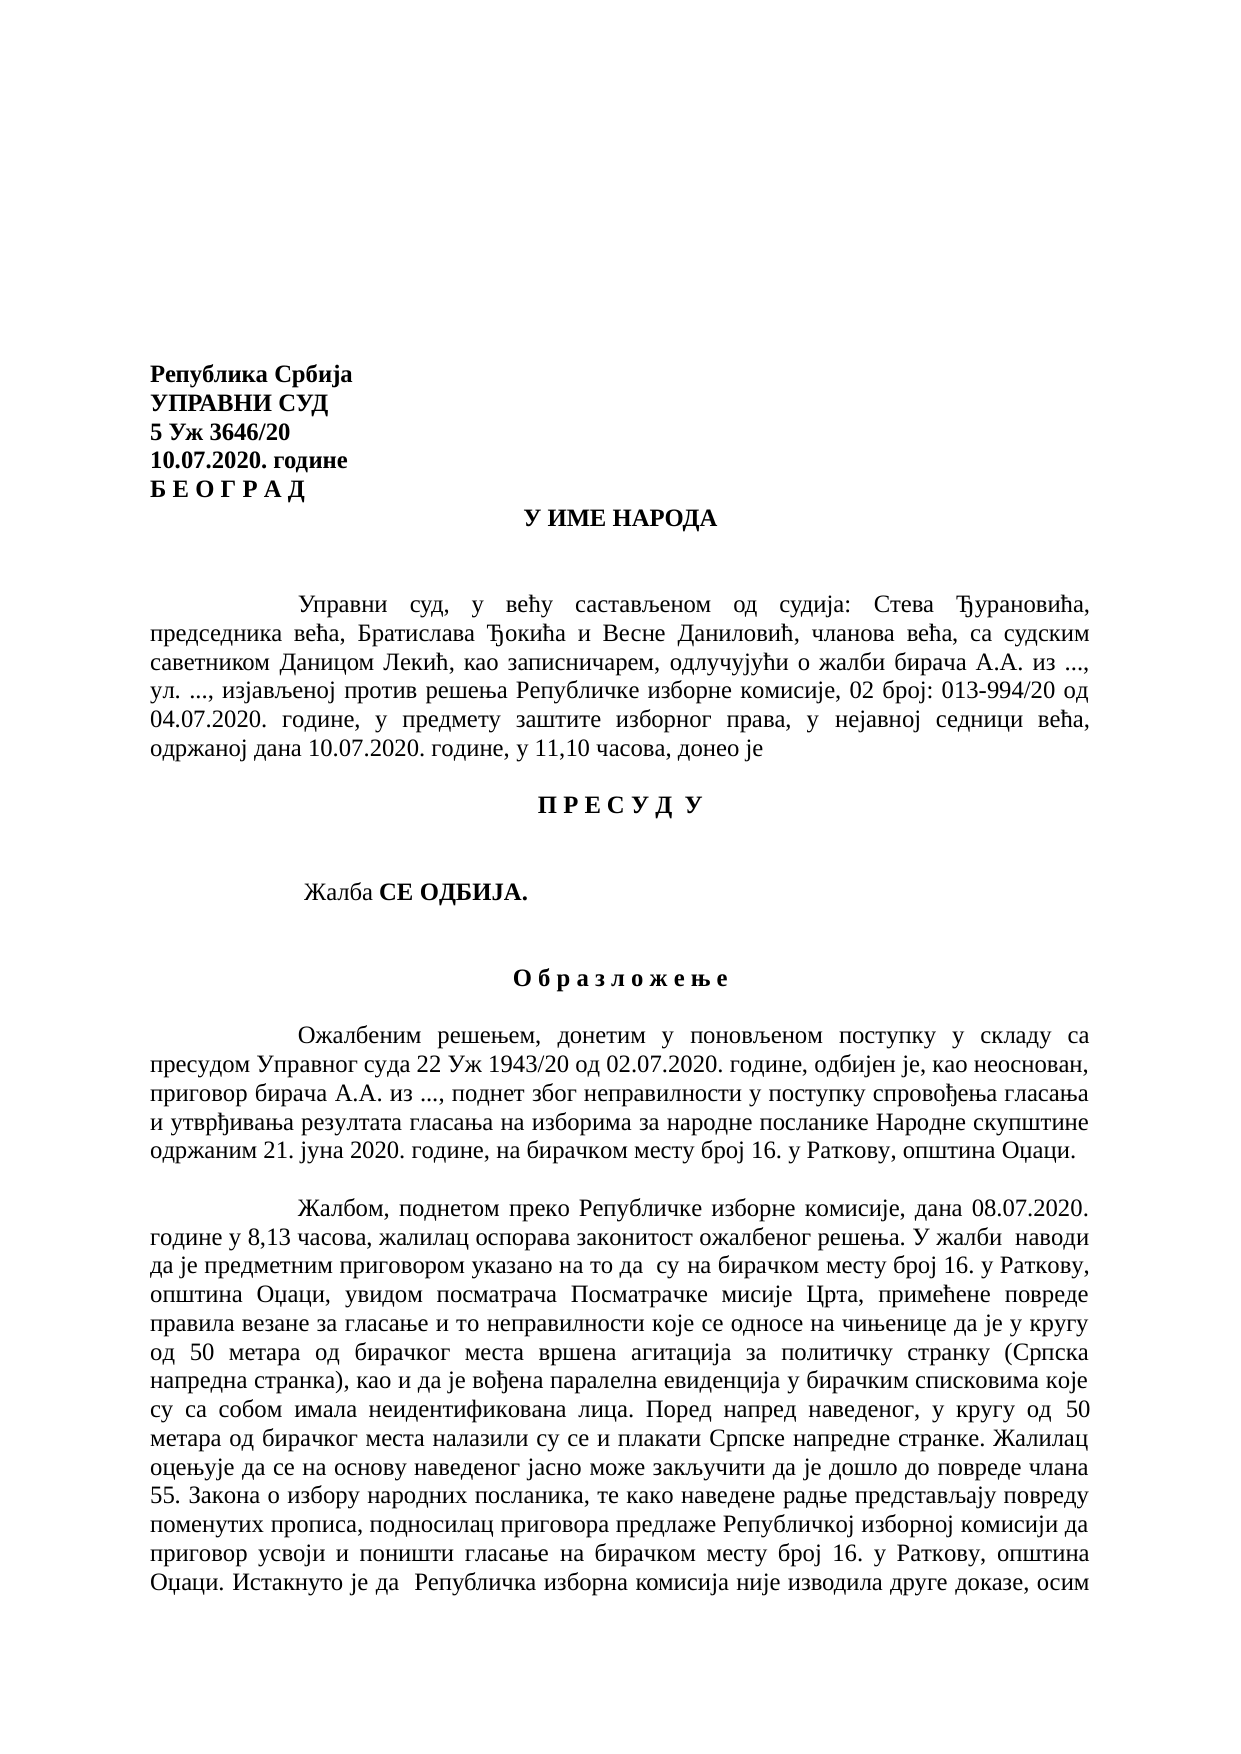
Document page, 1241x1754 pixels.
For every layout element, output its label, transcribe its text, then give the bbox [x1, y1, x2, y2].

text 10.07.2020. године [150, 445, 1090, 474]
text Република Србија [150, 148, 1090, 388]
text П Р Е С У Д У [150, 790, 1090, 819]
text 5 Уж 3646/20 [150, 417, 1090, 445]
text Б Е О Г Р А Д [150, 474, 1090, 503]
text У ИМЕ НАРОДА [150, 503, 1090, 532]
text Жалбом, поднетом преко Републичке изборне комисије, дана 08.07.2020. године у 8,13 часова, жалилац оспорава законитост ожалбеног решења. У жалби наводи да је предметним приговором указано на то да су на бирачком месту број 16. у Раткову, општина Оџаци, увидом посматрача Посматрачке мисије Црта, примећене повреде правила везане за гласање и то неправилности које се односе на чињенице да је у кругу од 50 метара од бирачког места вршена агитација за политичку странку (Српска напредна странка), као и да је вођена паралелна евиденција у бирачким списковима које су са собом имала неидентификована лица. Поред напред наведеног, у кругу од 50 метара од бирачког места налазили су се и плакати Српске напредне странке. Жалилац оцењује да се на основу наведеног јасно може закључити да је дошло до повреде члана 55. Закона о избору народних посланика, те како наведене радње представљају повреду поменутих прописа, подносилац приговора предлаже Републичкој изборној комисији да приговор усвоји и поништи гласање на бирачком месту број 16. у Раткову, општина Оџаци. Истакнуто је да Републичка изборна комисија није изводила друге доказе, осим [150, 1193, 1090, 1595]
text Ожалбеним решењем, донетим у поновљеном поступку у складу са пресудом Управног суда 22 Уж 1943/20 од 02.07.2020. године, одбијен је, као неоснован, приговор бирача А.А. из ..., поднет због неправилности у поступку спровођења гласања и утврђивања резултата гласања на изборима за народне посланике Народне скупштине одржаним 21. јуна 2020. године, на бирачком месту број 16. у Раткову, општина Оџаци. [150, 1020, 1090, 1164]
text Управни суд, у већу састављеном од судија: Стева Ђурановића, председника већа, Братислава Ђокића и Весне Даниловић, чланова већа, са судским саветником Даницом Лекић, као записничарем, одлучујући о жалби бирача А.А. из ..., ул. ..., изјављеној против решења Републичке изборне комисије, 02 број: 013-994/20 од 04.07.2020. године, у предмету заштите изборног права, у нејавној седници већа, одржаној дана 10.07.2020. године, у 11,10 часова, донео је [150, 589, 1090, 762]
text УПРАВНИ СУД [150, 388, 1090, 417]
text О б р а з л о ж е њ е [150, 963, 1090, 992]
text Жалба СЕ ОДБИЈА. [150, 877, 1090, 905]
